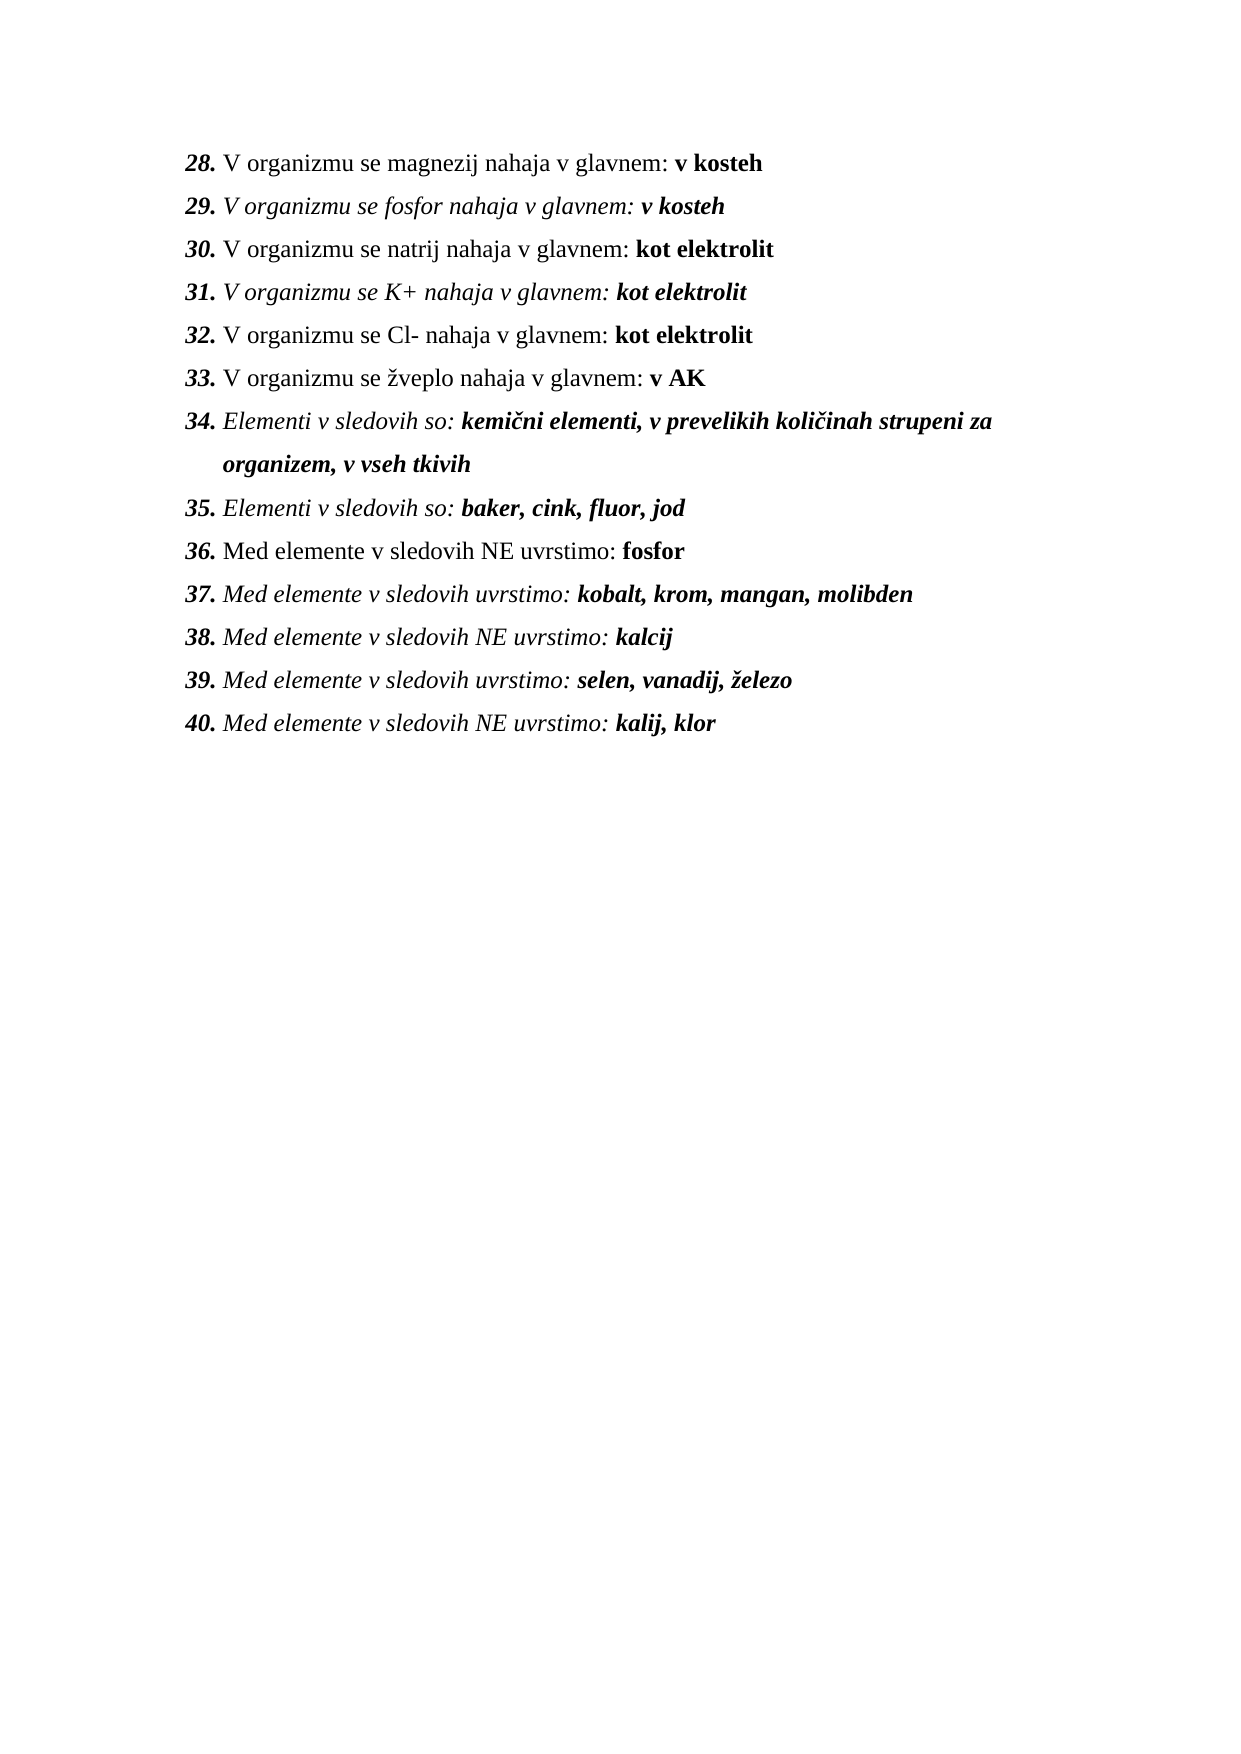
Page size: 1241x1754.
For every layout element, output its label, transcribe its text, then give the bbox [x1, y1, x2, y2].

list Med elemente v sledovih NE uvrstimo: fosfor [185, 536, 1093, 564]
list Elementi v sledovih so: kemični elementi, v prevelikih količinah strupeni za organizem, v vseh tkivih [185, 406, 1093, 478]
list V organizmu se fosfor nahaja v glavnem: v kosteh [185, 191, 1093, 219]
list Med elemente v sledovih uvrstimo: kobalt, krom, mangan, molibden [185, 579, 1093, 608]
list V organizmu se magnezij nahaja v glavnem: v kosteh [185, 148, 1093, 176]
list Elementi v sledovih so: baker, cink, fluor, jod [185, 493, 1093, 521]
list V organizmu se K+ nahaja v glavnem: kot elektrolit [185, 277, 1093, 306]
list Med elemente v sledovih NE uvrstimo: kalcij [185, 622, 1093, 651]
list Med elemente v sledovih NE uvrstimo: kalij, klor [185, 708, 1093, 737]
list V organizmu se natrij nahaja v glavnem: kot elektrolit [185, 234, 1093, 263]
list Med elemente v sledovih uvrstimo: selen, vanadij, železo [185, 665, 1093, 694]
list V organizmu se Cl- nahaja v glavnem: kot elektrolit [185, 320, 1093, 349]
list V organizmu se žveplo nahaja v glavnem: v AK [185, 363, 1093, 392]
